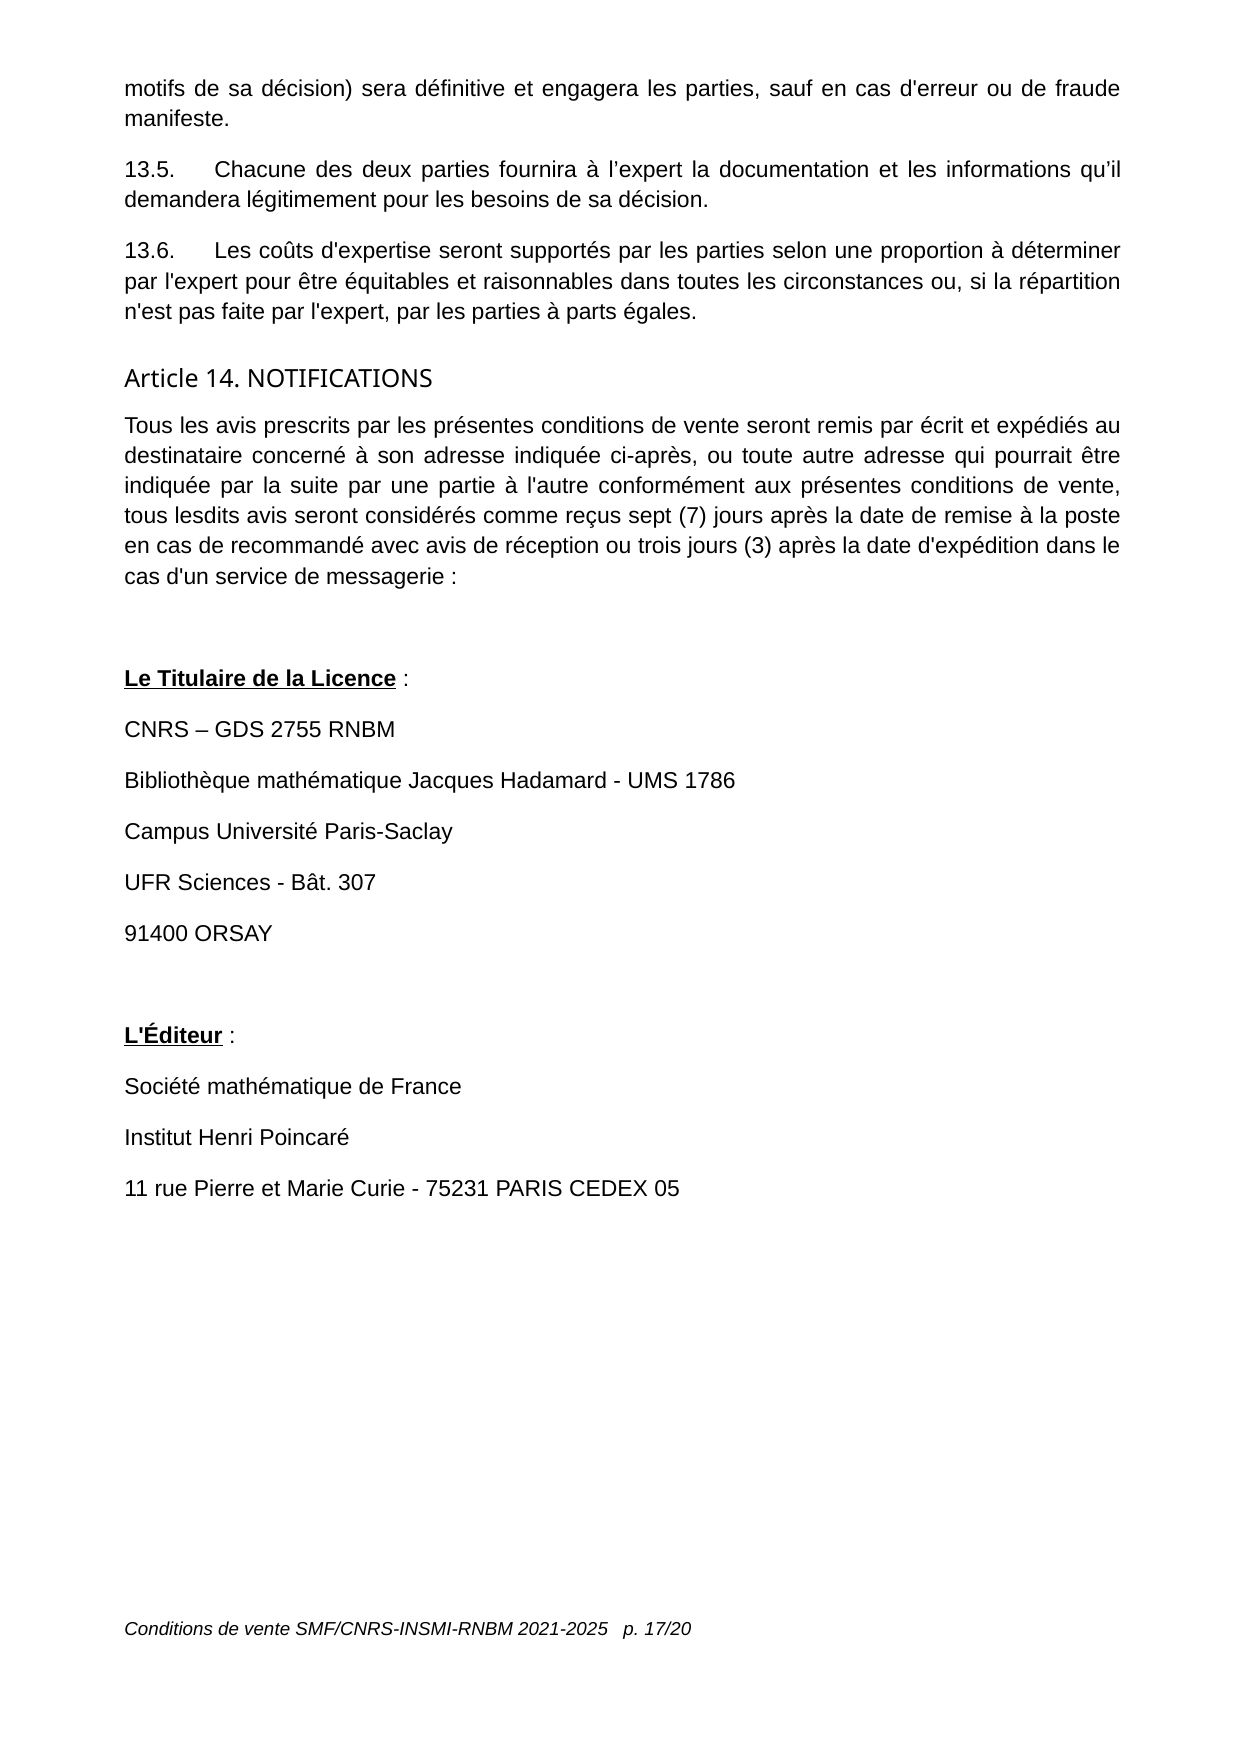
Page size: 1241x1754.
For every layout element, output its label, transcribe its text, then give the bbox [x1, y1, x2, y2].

text UFR Sciences - Bât. 307 [124, 869, 1122, 895]
text Tous les avis prescrits par les présentes conditions de vente seront remis par écrit et expédiés au destinataire concerné à son adresse indiquée ci-après, ou toute autre adresse qui pourrait être indiquée par la suite par une partie à l'autre conformément aux présentes conditions de vente, tous lesdits avis seront considérés comme reçus sept (7) jours après la date de remise à la poste en cas de recommandé avec avis de réception ou trois jours (3) après la date d'expédition dans le cas d'un service de messagerie : [124, 412, 1122, 589]
text 91400 ORSAY [124, 920, 1122, 946]
text Le Titulaire de la Licence : [124, 665, 1122, 691]
text Bibliothèque mathématique Jacques Hadamard - UMS 1786 [124, 767, 1122, 793]
text Société mathématique de France [124, 1073, 1122, 1099]
subtitle Article 14. NOTIFICATIONS [124, 361, 1122, 395]
text Campus Université Paris-Saclay [124, 818, 1122, 844]
text 11 rue Pierre et Marie Curie - 75231 PARIS CEDEX 05 [124, 1175, 1122, 1202]
text motifs de sa décision) sera définitive et engagera les parties, sauf en cas d'erreur ou de fraude manifeste. [124, 75, 1122, 132]
text L'Éditeur : [124, 1022, 1122, 1048]
text Institut Henri Poincaré [124, 1124, 1122, 1151]
text 13.6. Les coûts d'expertise seront supportés par les parties selon une proportion à déterminer par l'expert pour être équitables et raisonnables dans toutes les circonstances ou, si la répartition n'est pas faite par l'expert, par les parties à parts égales. [124, 237, 1122, 324]
text CNRS – GDS 2755 RNBM [124, 716, 1122, 742]
text 13.5. Chacune des deux parties fournira à l’expert la documentation et les informations qu’il demandera légitimement pour les besoins de sa décision. [124, 156, 1122, 213]
